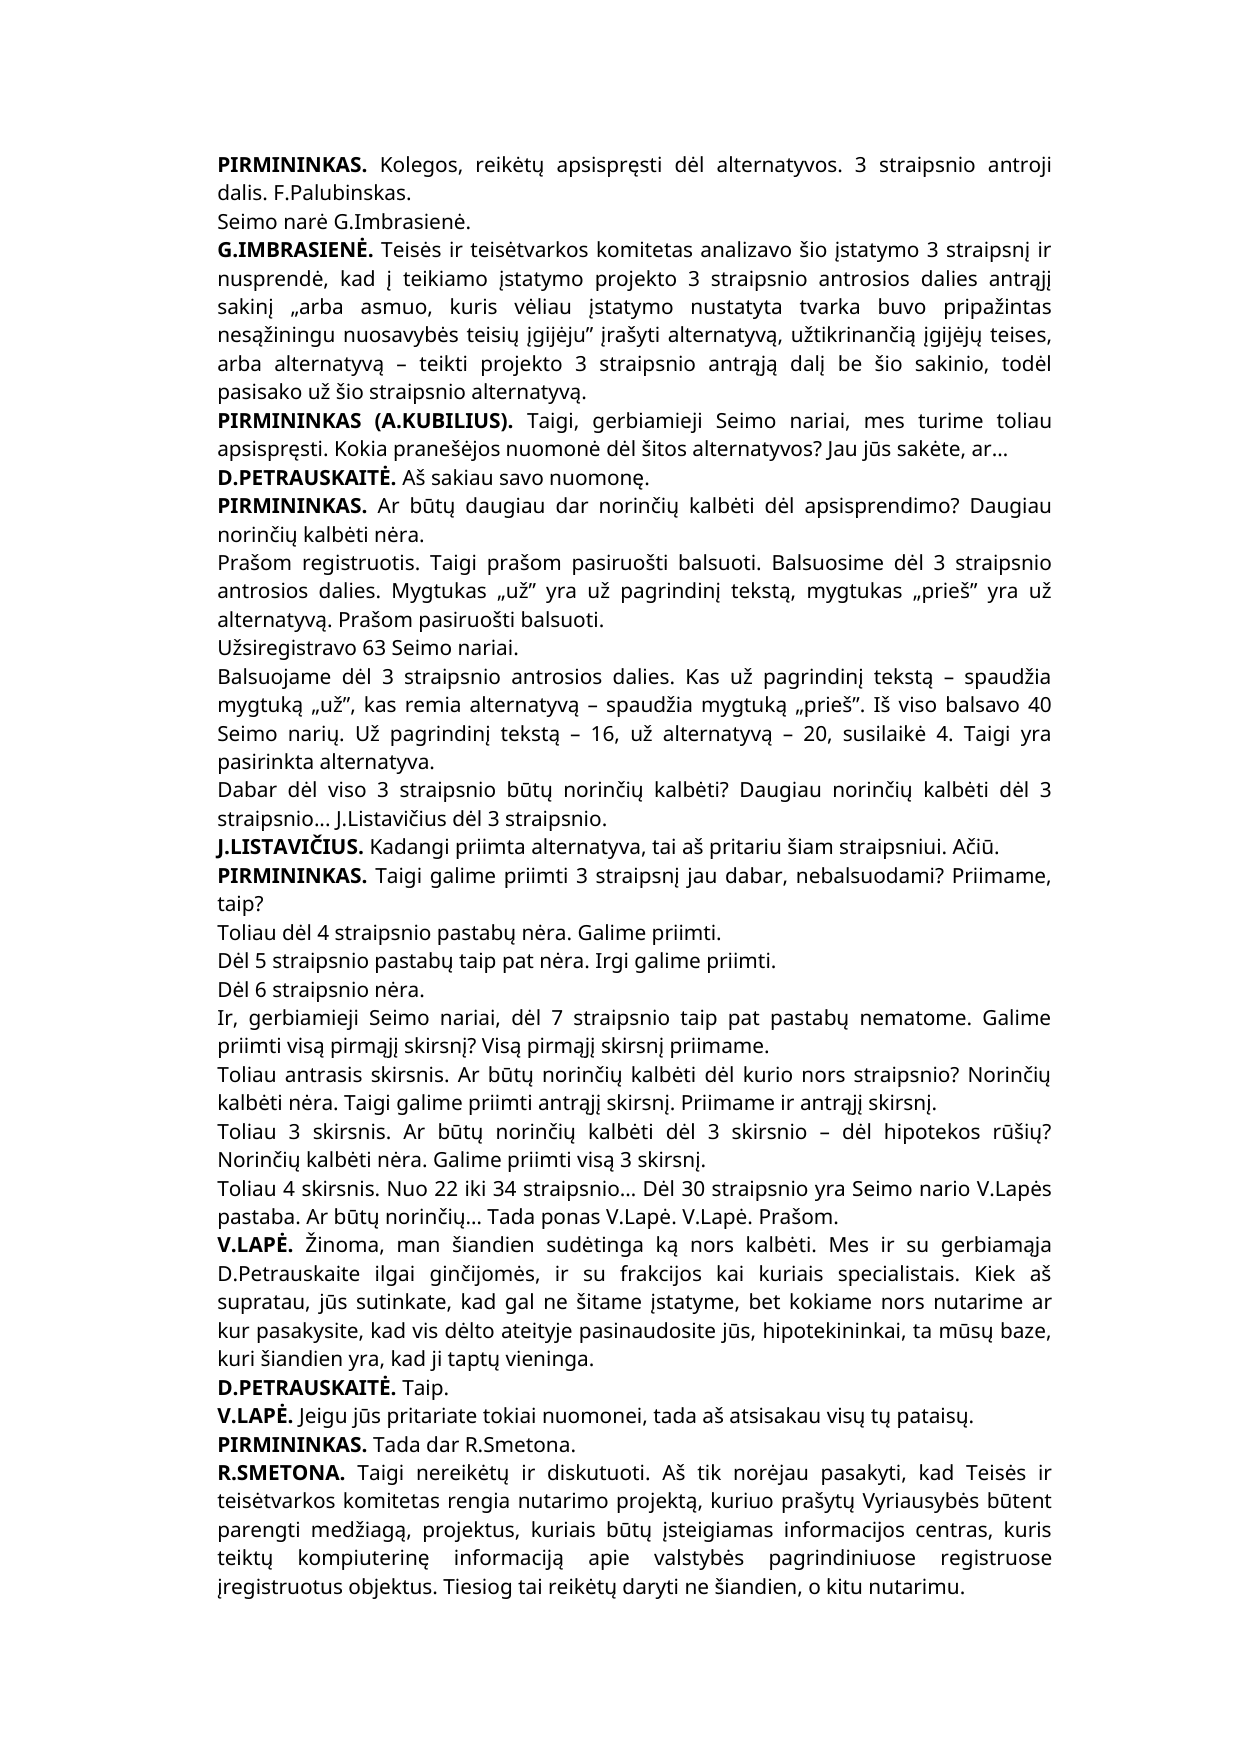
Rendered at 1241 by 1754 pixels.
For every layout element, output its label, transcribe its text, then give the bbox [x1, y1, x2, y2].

text PIRMININKAS (A.KUBILIUS). Taigi, gerbiamieji Seimo nariai, mes turime toliau apsispręsti. Kokia pranešėjos nuomonė dėl šitos alternatyvos? Jau jūs sakėte, ar… [217, 406, 1053, 463]
text Dėl 6 straipsnio nėra. [217, 975, 1053, 1003]
text G.IMBRASIENĖ. Teisės ir teisėtvarkos komitetas analizavo šio įstatymo 3 straipsnį ir nusprendė, kad į teikiamo įstatymo projekto 3 straipsnio antrosios dalies antrąjį sakinį „arba asmuo, kuris vėliau įstatymo nustatyta tvarka buvo pripažintas nesąžiningu nuosavybės teisių įgijėju” įrašyti alternatyvą, užtikrinančią įgijėjų teises, arba alternatyvą – teikti projekto 3 straipsnio antrąją dalį be šio sakinio, todėl pasisako už šio straipsnio alternatyvą. [217, 235, 1053, 406]
text Toliau 4 skirsnis. Nuo 22 iki 34 straipsnio… Dėl 30 straipsnio yra Seimo nario V.Lapės pastaba. Ar būtų norinčių… Tada ponas V.Lapė. V.Lapė. Prašom. [217, 1174, 1053, 1231]
text D.PETRAUSKAITĖ. Taip. [217, 1373, 1053, 1401]
text PIRMININKAS. Ar būtų daugiau dar norinčių kalbėti dėl apsisprendimo? Daugiau norinčių kalbėti nėra. [217, 491, 1053, 548]
text Toliau dėl 4 straipsnio pastabų nėra. Galime priimti. [217, 918, 1053, 946]
text D.PETRAUSKAITĖ. Aš sakiau savo nuomonę. [217, 463, 1053, 491]
text Toliau 3 skirsnis. Ar būtų norinčių kalbėti dėl 3 skirsnio – dėl hipotekos rūšių? Norinčių kalbėti nėra. Galime priimti visą 3 skirsnį. [217, 1117, 1053, 1174]
text PIRMININKAS. Tada dar R.Smetona. [217, 1430, 1053, 1458]
text Užsiregistravo 63 Seimo nariai. [217, 633, 1053, 662]
text PIRMININKAS. Taigi galime priimti 3 straipsnį jau dabar, nebalsuodami? Priimame, taip? [217, 861, 1053, 918]
text Prašom registruotis. Taigi prašom pasiruošti balsuoti. Balsuosime dėl 3 straipsnio antrosios dalies. Mygtukas „už” yra už pagrindinį tekstą, mygtukas „prieš” yra už alternatyvą. Prašom pasiruošti balsuoti. [217, 548, 1053, 633]
text Dabar dėl viso 3 straipsnio būtų norinčių kalbėti? Daugiau norinčių kalbėti dėl 3 straipsnio... J.Listavičius dėl 3 straipsnio. [217, 776, 1053, 832]
text Dėl 5 straipsnio pastabų taip pat nėra. Irgi galime priimti. [217, 946, 1053, 975]
text PIRMININKAS. Kolegos, reikėtų apsispręsti dėl alternatyvos. 3 straipsnio antroji dalis. F.Palubinskas. [217, 150, 1053, 207]
text Seimo narė G.Imbrasienė. [217, 207, 1053, 235]
text Balsuojame dėl 3 straipsnio antrosios dalies. Kas už pagrindinį tekstą – spaudžia mygtuką „už”, kas remia alternatyvą – spaudžia mygtuką „prieš”. Iš viso balsavo 40 Seimo narių. Už pagrindinį tekstą – 16, už alternatyvą – 20, susilaikė 4. Taigi yra pasirinkta alternatyva. [217, 662, 1053, 776]
text V.LAPĖ. Jeigu jūs pritariate tokiai nuomonei, tada aš atsisakau visų tų pataisų. [217, 1401, 1053, 1430]
text R.SMETONA. Taigi nereikėtų ir diskutuoti. Aš tik norėjau pasakyti, kad Teisės ir teisėtvarkos komitetas rengia nutarimo projektą, kuriuo prašytų Vyriausybės būtent parengti medžiagą, projektus, kuriais būtų įsteigiamas informacijos centras, kuris teiktų kompiuterinę informaciją apie valstybės pagrindiniuose registruose įregistruotus objektus. Tiesiog tai reikėtų daryti ne šiandien, o kitu nutarimu. [217, 1458, 1053, 1600]
text J.LISTAVIČIUS. Kadangi priimta alternatyva, tai aš pritariu šiam straipsniui. Ačiū. [217, 832, 1053, 861]
text V.LAPĖ. Žinoma, man šiandien sudėtinga ką nors kalbėti. Mes ir su gerbiamąja D.Petrauskaite ilgai ginčijomės, ir su frakcijos kai kuriais specialistais. Kiek aš supratau, jūs sutinkate, kad gal ne šitame įstatyme, bet kokiame nors nutarime ar kur pasakysite, kad vis dėlto ateityje pasinaudosite jūs, hipotekininkai, ta mūsų baze, kuri šiandien yra, kad ji taptų vieninga. [217, 1231, 1053, 1373]
text Toliau antrasis skirsnis. Ar būtų norinčių kalbėti dėl kurio nors straipsnio? Norinčių kalbėti nėra. Taigi galime priimti antrąjį skirsnį. Priimame ir antrąjį skirsnį. [217, 1060, 1053, 1117]
text Ir, gerbiamieji Seimo nariai, dėl 7 straipsnio taip pat pastabų nematome. Galime priimti visą pirmąjį skirsnį? Visą pirmąjį skirsnį priimame. [217, 1003, 1053, 1060]
